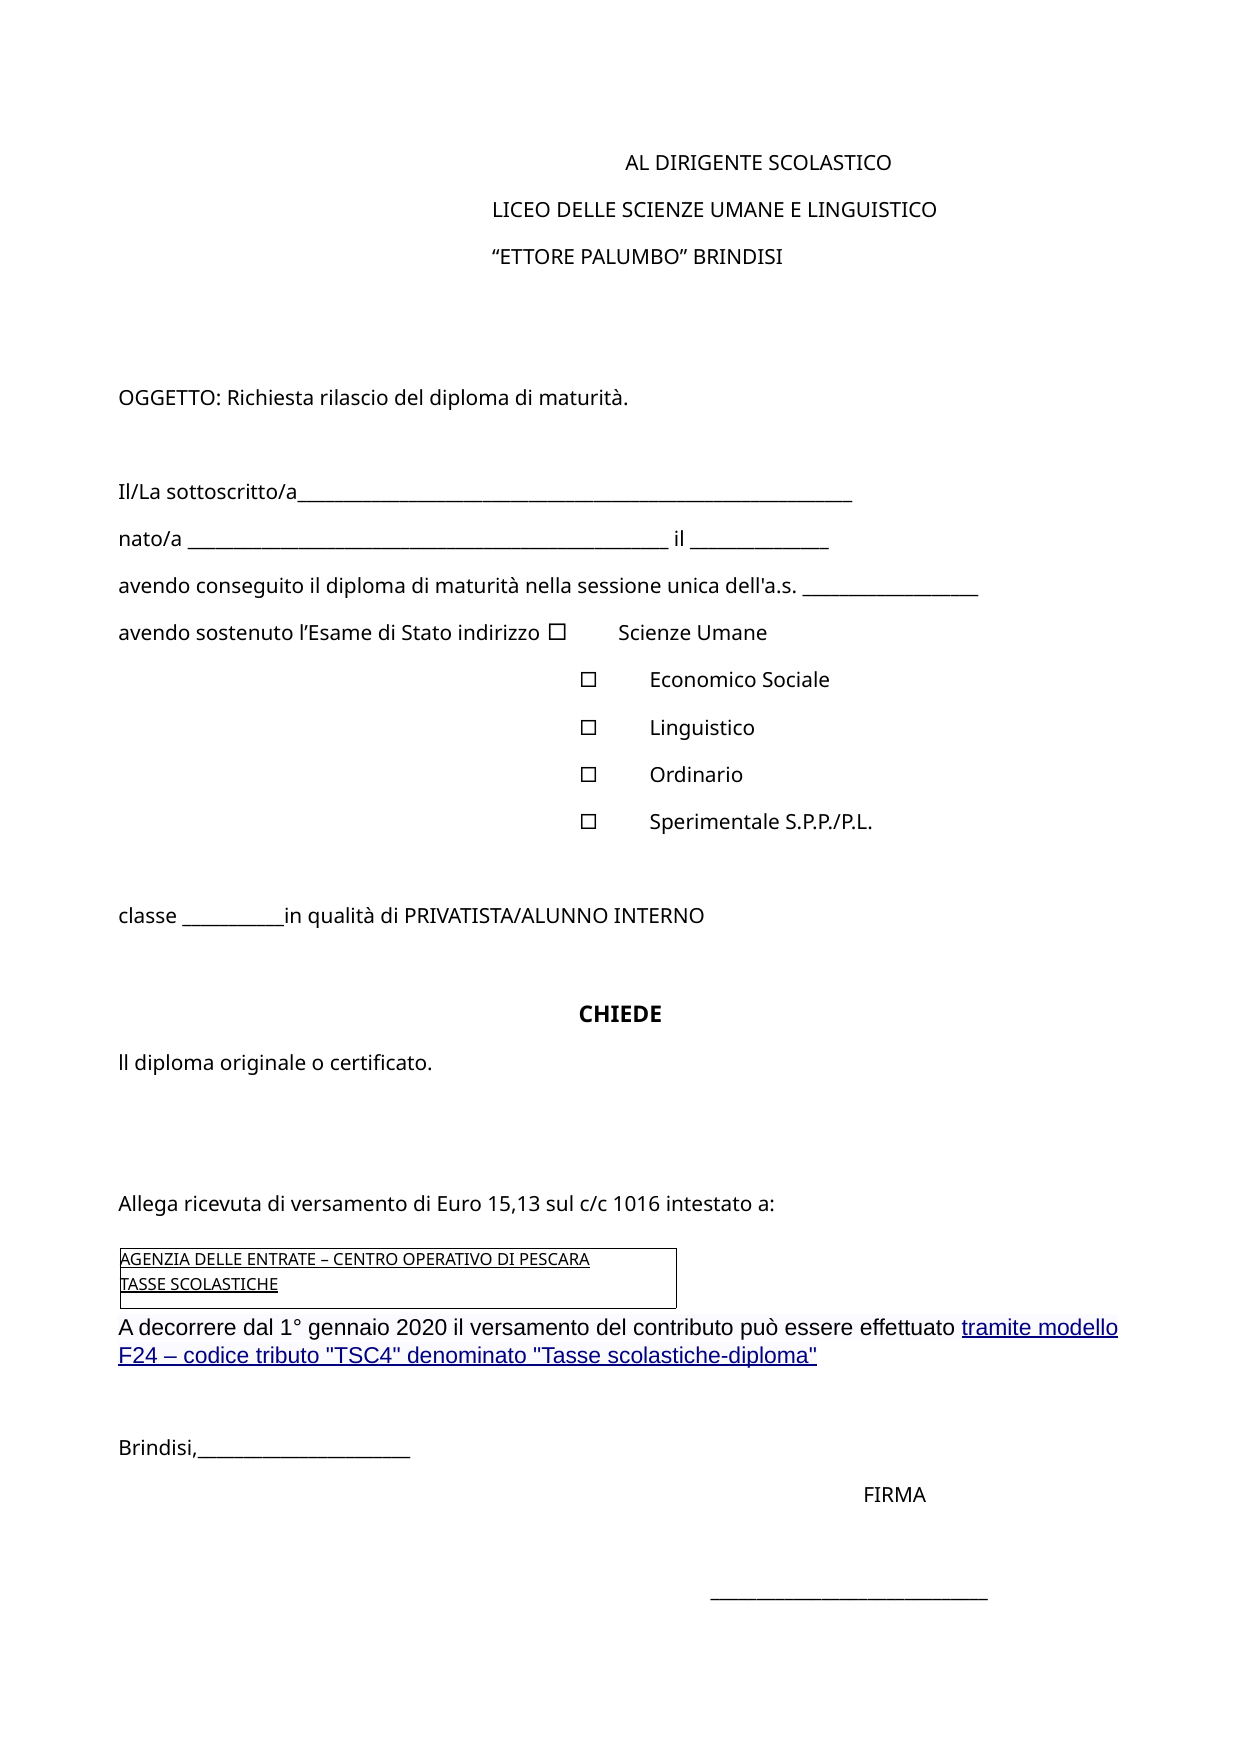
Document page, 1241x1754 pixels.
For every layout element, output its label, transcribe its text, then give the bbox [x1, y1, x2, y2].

text ______________________________ [118, 1575, 1122, 1603]
text TASSE SCOLASTICHE [121, 1272, 676, 1295]
text Brindisi,_______________________ [118, 1433, 1122, 1462]
text ll diploma originale o certificato. [118, 1048, 1122, 1077]
text LICEO DELLE SCIENZE UMANE E LINGUISTICO [118, 195, 1122, 223]
text Allega ricevuta di versamento di Euro 15,13 sul c/c 1016 intestato a: [118, 1189, 1122, 1218]
text Il/La sottoscritto/a____________________________________________________________ [118, 477, 1122, 506]
text CHIEDE [118, 998, 1122, 1029]
list Economico Sociale [579, 666, 1122, 694]
text avendo conseguito il diploma di maturità nella sessione unica dell'a.s. ___________________ [118, 571, 1122, 600]
list Ordinario [579, 760, 1122, 788]
text “ETTORE PALUMBO” BRINDISI [118, 242, 1122, 270]
list Sperimentale S.P.P./P.L. [579, 807, 1122, 835]
text nato/a ____________________________________________________ il _______________ [118, 524, 1122, 553]
text avendo sostenuto l’Esame di Stato indirizzo  Scienze Umane [118, 618, 1122, 647]
text FIRMA [118, 1481, 1122, 1509]
text AL DIRIGENTE SCOLASTICO [118, 148, 1122, 176]
text OGGETTO: Richiesta rilascio del diploma di maturità. [118, 383, 1122, 411]
list Linguistico [579, 713, 1122, 741]
text classe ___________in qualità di PRIVATISTA/ALUNNO INTERNO [118, 901, 1122, 929]
text AGENZIA DELLE ENTRATE – CENTRO OPERATIVO DI PESCARA [121, 1249, 676, 1271]
text A decorrere dal 1° gennaio 2020 il versamento del contributo può essere effettuato tramite modello F24 – codice tributo "TSC4" denominato "Tasse scolastiche-diploma" [118, 1313, 1122, 1368]
